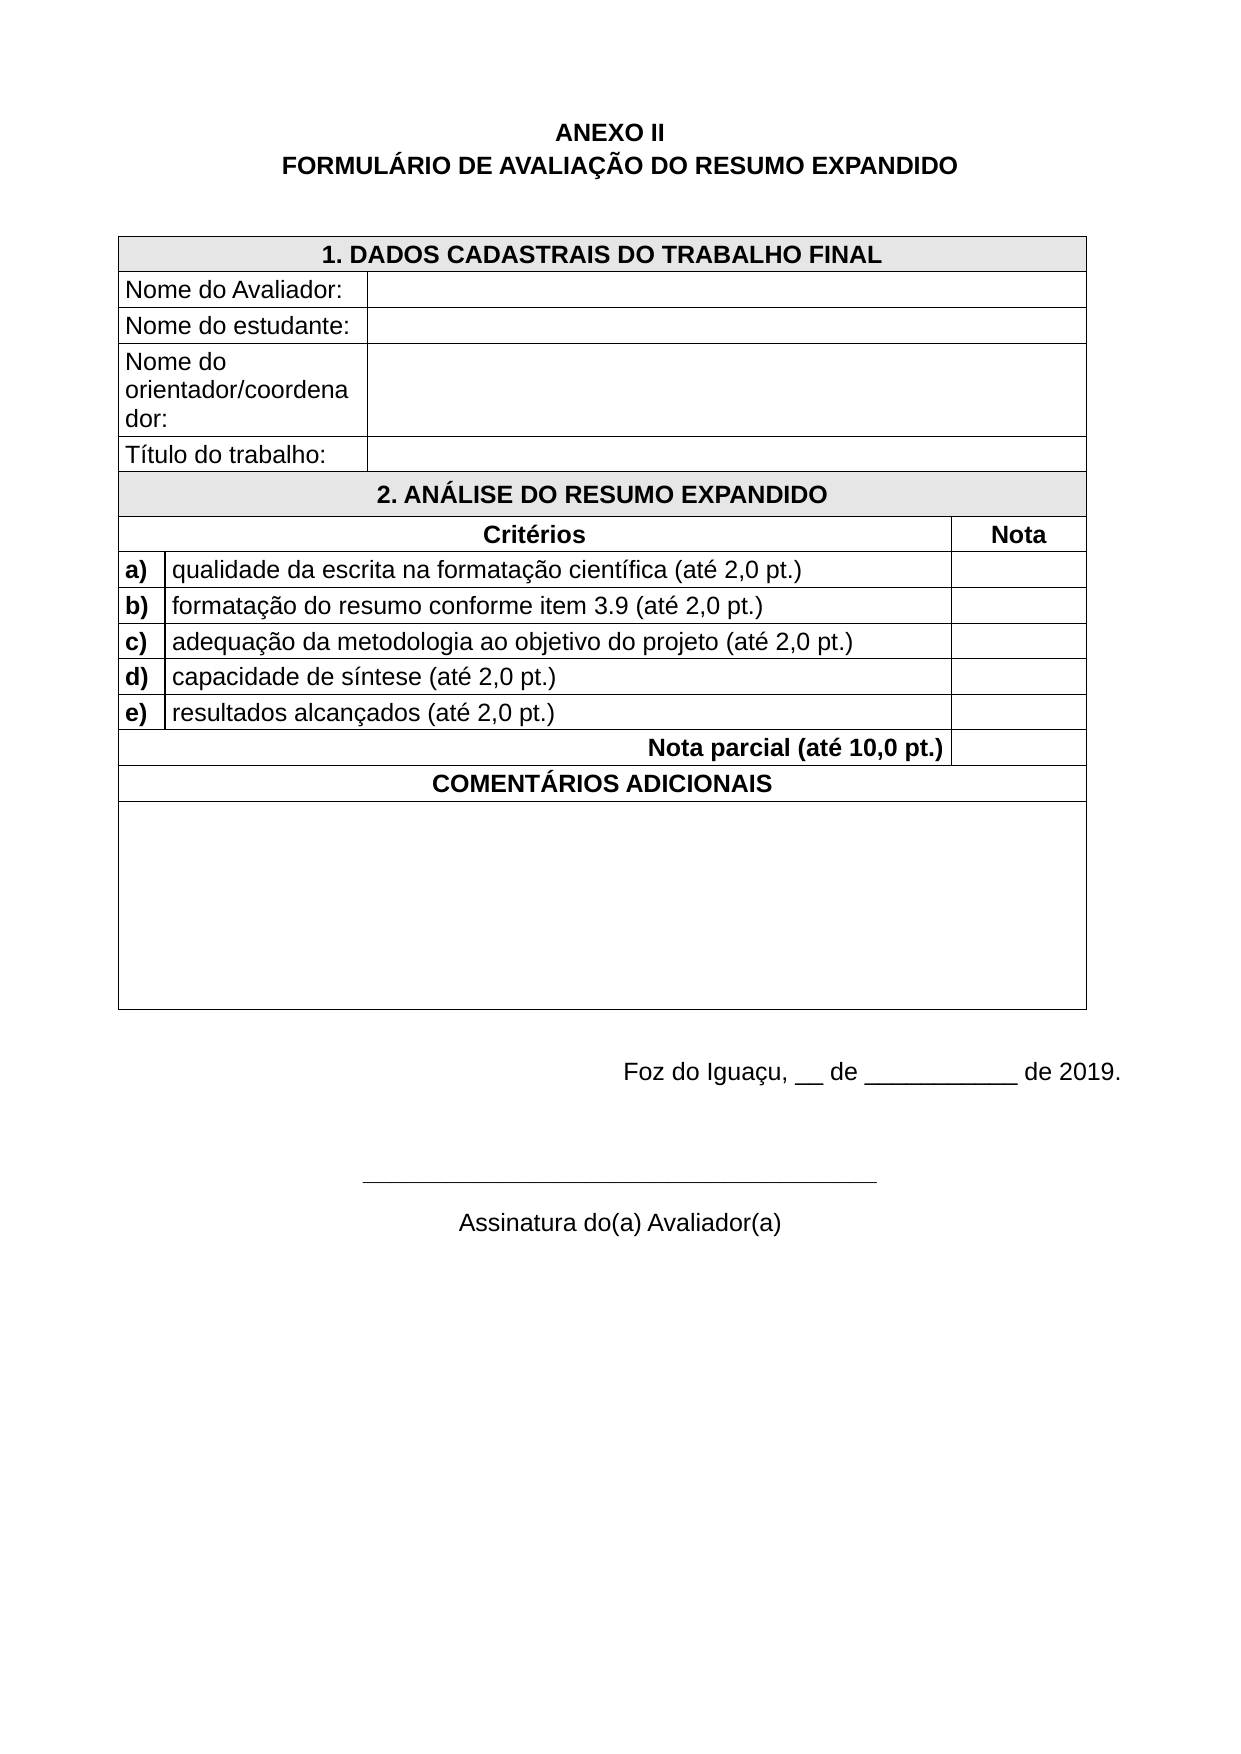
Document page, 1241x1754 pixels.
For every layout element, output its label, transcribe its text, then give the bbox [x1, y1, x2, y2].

text _____________________________________ [118, 1156, 1122, 1185]
table_cell [952, 695, 1086, 729]
table_cell e) [119, 695, 164, 729]
table_cell capacidade de síntese (até 2,0 pt.) [166, 659, 951, 694]
table_cell Título do trabalho: [119, 437, 367, 471]
table_cell formatação do resumo conforme item 3.9 (até 2,0 pt.) [166, 588, 951, 622]
table_header 1. DADOS CADASTRAIS DO TRABALHO FINAL [119, 237, 1086, 271]
table_cell adequação da metodologia ao objetivo do projeto (até 2,0 pt.) [166, 624, 951, 658]
table_cell [952, 624, 1086, 658]
table_cell Nome do Avaliador: [119, 272, 367, 307]
table_cell Nota [952, 517, 1086, 551]
table_cell [952, 659, 1086, 694]
table_cell [368, 308, 1086, 342]
table_cell b) [119, 588, 164, 622]
table_cell d) [119, 659, 164, 694]
table_cell Nome do orientador/coordenador: [119, 344, 367, 436]
table_cell 2. ANÁLISE DO RESUMO EXPANDIDO [119, 472, 1086, 516]
table_cell [119, 802, 1086, 1009]
table_cell Critérios [119, 517, 951, 551]
table_cell [368, 437, 1086, 471]
table_cell qualidade da escrita na formatação científica (até 2,0 pt.) [166, 552, 951, 587]
table_cell c) [119, 624, 164, 658]
table_cell Nota parcial (até 10,0 pt.) [119, 730, 951, 765]
table_cell [952, 588, 1086, 622]
table_cell COMENTÁRIOS ADICIONAIS [119, 766, 1086, 801]
table_cell [368, 344, 1086, 436]
text Foz do Iguaçu, __ de ___________ de 2019. [118, 1057, 1122, 1086]
table_cell [368, 272, 1086, 307]
table_cell a) [119, 552, 164, 587]
table_cell [952, 730, 1086, 765]
table_cell [952, 552, 1086, 587]
text FORMULÁRIO DE AVALIAÇÃO DO RESUMO EXPANDIDO [118, 151, 1122, 180]
table_cell Nome do estudante: [119, 308, 367, 342]
text ANEXO II [118, 118, 1101, 147]
text Assinatura do(a) Avaliador(a) [118, 1208, 1122, 1237]
table_cell resultados alcançados (até 2,0 pt.) [166, 695, 951, 729]
